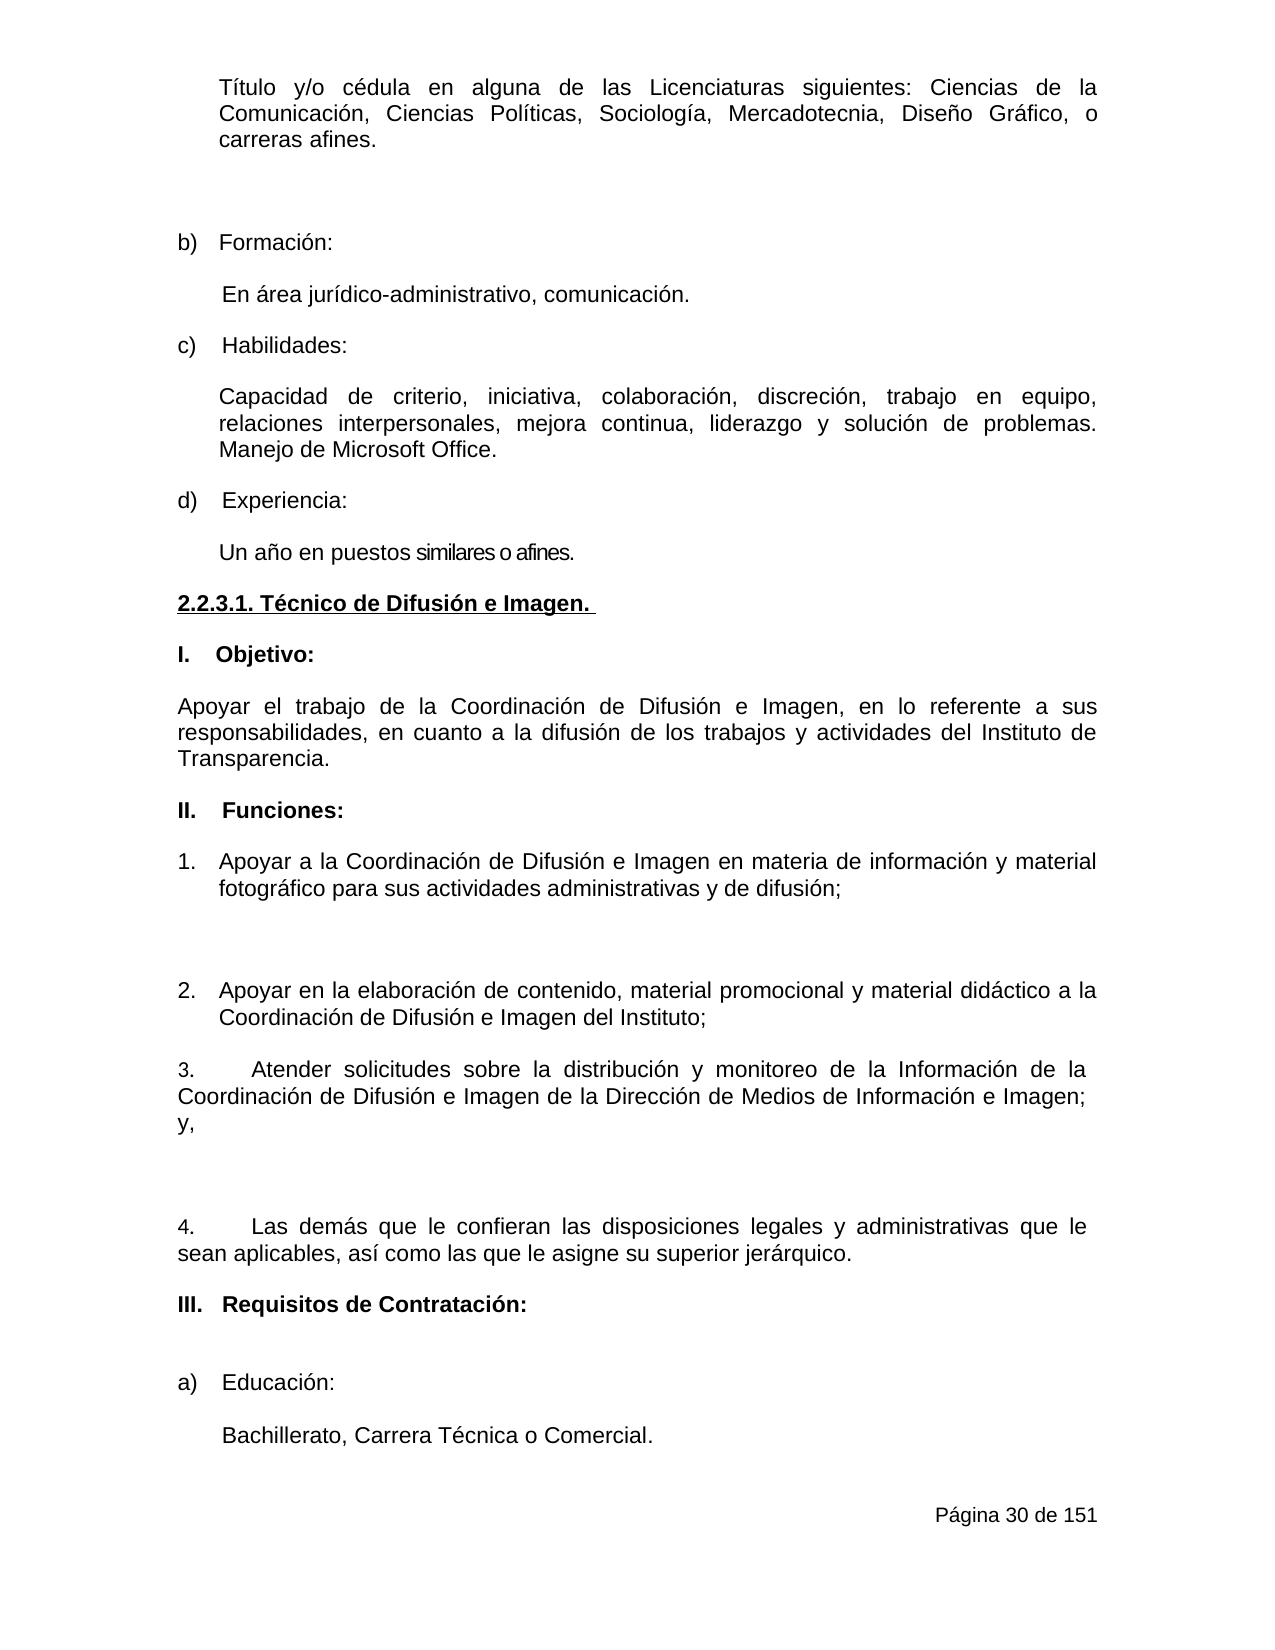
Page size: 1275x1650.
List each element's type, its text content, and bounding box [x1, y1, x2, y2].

text d) Experiencia: [177, 487, 1098, 514]
list Atender solicitudes sobre la distribución y monitoreo de la Información de la Coordinación de Difusión e Imagen de la Dirección de Medios de Información e Imagen; y, [177, 1055, 1087, 1136]
list Capacidad de criterio, iniciativa, colaboración, discreción, trabajo en equipo, relaciones interpersonales, mejora continua, liderazgo y solución de problemas. Manejo de Microsoft Office. [218, 383, 1098, 462]
list Título y/o cédula en alguna de las Licenciaturas siguientes: Ciencias de la Comunicación, Ciencias Políticas, Sociología, Mercadotecnia, Diseño Gráfico, o carreras afines. [218, 74, 1098, 153]
list Educación: [177, 1369, 1098, 1395]
text 2.2.3.1. Técnico de Difusión e Imagen. [177, 590, 1098, 616]
text II. Funciones: [177, 797, 1098, 823]
text Bachillerato, Carrera Técnica o Comercial. [222, 1422, 1098, 1448]
list Apoyar a la Coordinación de Difusión e Imagen en materia de información y material fotográfico para sus actividades administrativas y de difusión; [177, 848, 1098, 901]
list Apoyar en la elaboración de contenido, material promocional y material didáctico a la Coordinación de Difusión e Imagen del Instituto; [177, 977, 1098, 1030]
text c) Habilidades: [177, 332, 1098, 358]
list Formación: [177, 229, 1098, 256]
list Las demás que le confieran las disposiciones legales y administrativas que le sean aplicables, así como las que le asigne su superior jerárquico. [177, 1212, 1087, 1266]
list Un año en puestos similares o afines. [218, 539, 1098, 565]
text I. Objetivo: [177, 641, 1098, 668]
text III. Requisitos de Contratación: [177, 1291, 1098, 1318]
text En área jurídico-administrativo, comunicación. [222, 281, 1098, 307]
text Apoyar el trabajo de la Coordinación de Difusión e Imagen, en lo referente a sus responsabilidades, en cuanto a la difusión de los trabajos y actividades del Instituto de Transparencia. [177, 693, 1098, 772]
